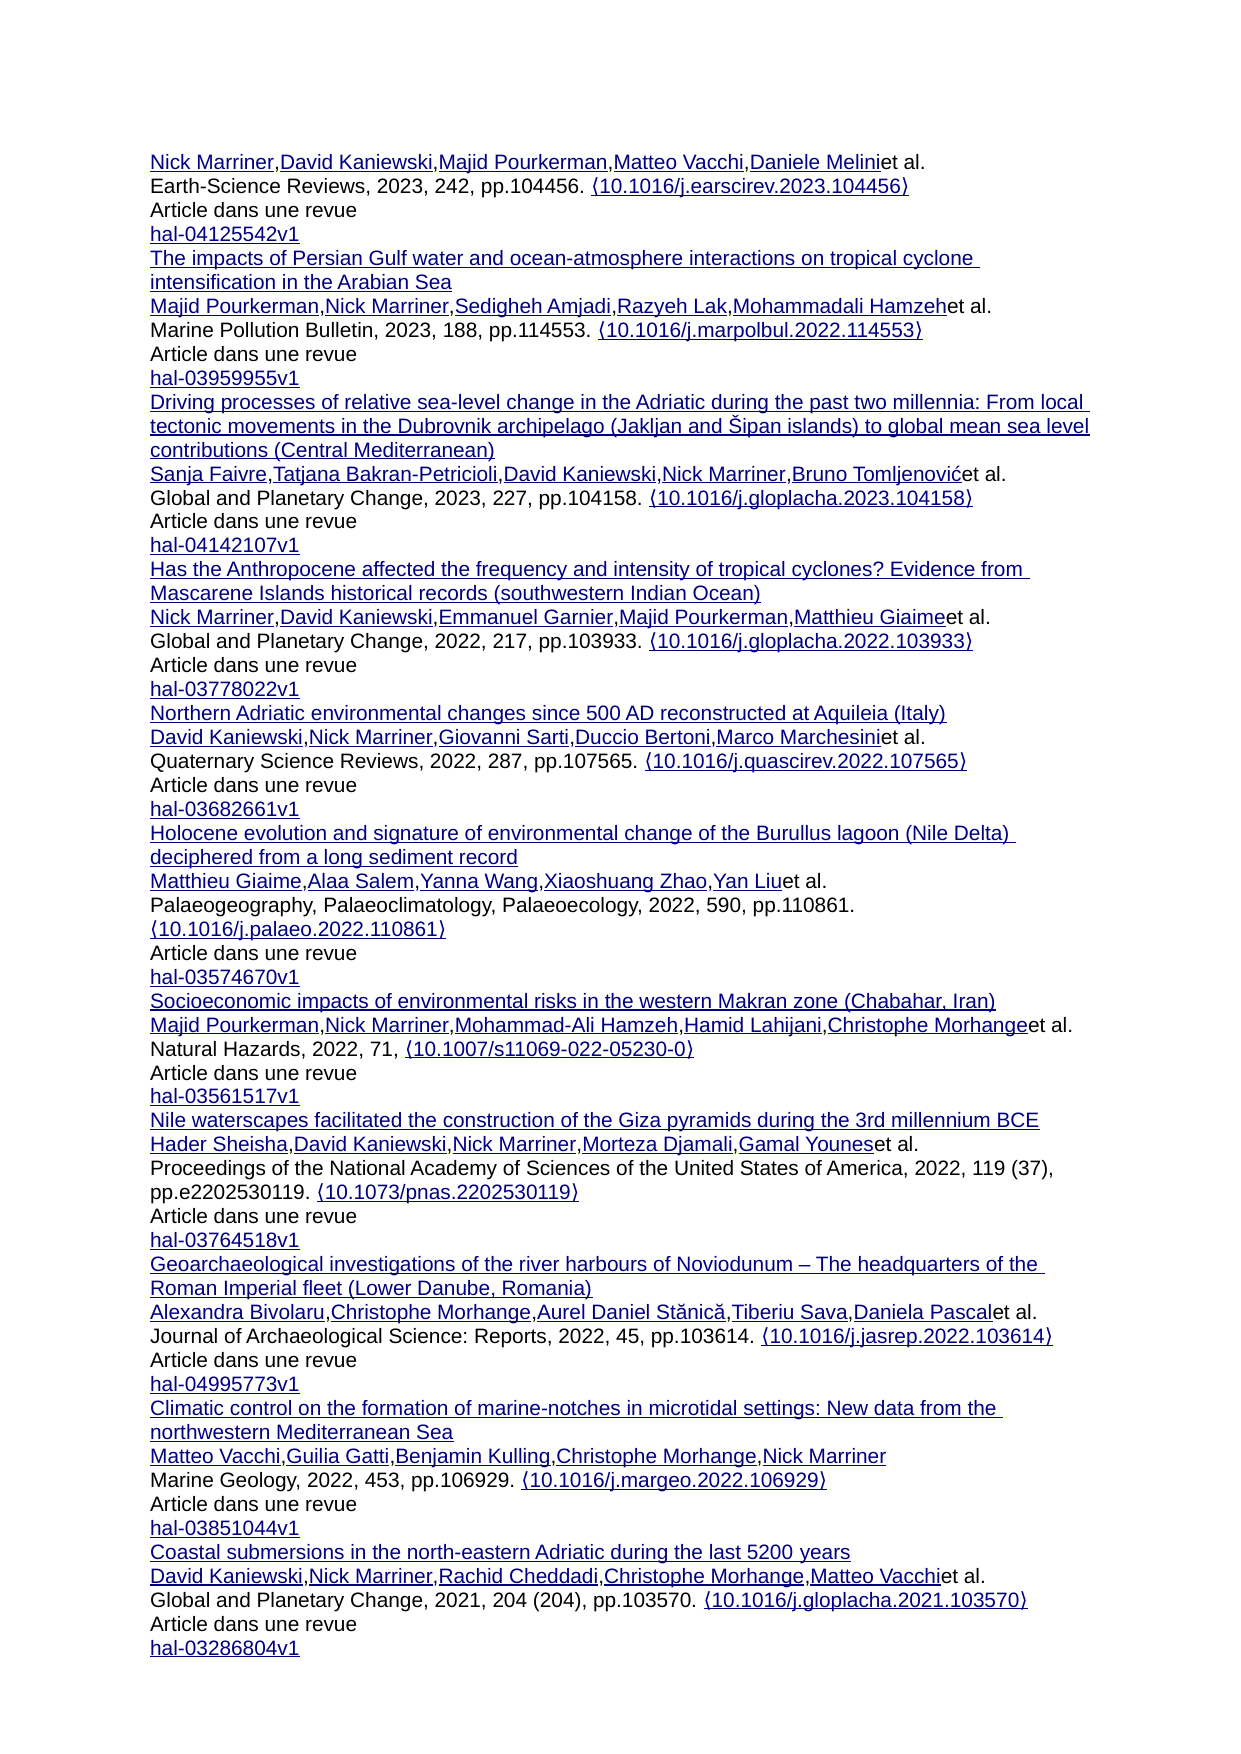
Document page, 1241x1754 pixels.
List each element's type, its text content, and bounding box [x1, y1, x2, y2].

table_cell Geoarchaeological investigations of the river harbours of Noviodunum – The headquarters of the Roman Imperial fleet (Lower Danube, Romania) Alexandra Bivolaru,Christophe Morhange,Aurel Daniel Stănică,Tiberiu Sava,Daniela Pascalet al. Journal of Archaeological Science: Reports, 2022, 45, pp.103614. ⟨10.1016/j.jasrep.2022.103614⟩ Article dans une revue hal-04995773v1 [150, 1252, 1090, 1396]
table_cell Driving processes of relative sea-level change in the Adriatic during the past two millennia: From local [150, 390, 1090, 411]
table_cell contributions (Central Mediterranean) Sanja Faivre,Tatjana Bakran-Petricioli,David Kaniewski,Nick Marriner,Bruno Tomljenovićet al. Global and Planetary Change, 2023, 227, pp.104158. ⟨10.1016/j.gloplacha.2023.104158⟩ Article dans une revue hal-04142107v1 [150, 436, 1090, 557]
table_cell Socioeconomic impacts of environmental risks in the western Makran zone (Chabahar, Iran) Majid Pourkerman,Nick Marriner,Mohammad-Ali Hamzeh,Hamid Lahijani,Christophe Morhangeet al. Natural Hazards, 2022, 71, ⟨10.1007/s11069-022-05230-0⟩ Article dans une revue hal-03561517v1 [150, 989, 1090, 1108]
table_cell Nick Marriner,David Kaniewski,Majid Pourkerman,Matteo Vacchi,Daniele Meliniet al. Earth-Science Reviews, 2023, 242, pp.104456. ⟨10.1016/j.earscirev.2023.104456⟩ Article dans une revue hal-04125542v1 [150, 150, 1090, 246]
table_cell Coastal submersions in the north-eastern Adriatic during the last 5200 years David Kaniewski,Nick Marriner,Rachid Cheddadi,Christophe Morhange,Matteo Vacchiet al. Global and Planetary Change, 2021, 204 (204), pp.103570. ⟨10.1016/j.gloplacha.2021.103570⟩ Article dans une revue hal-03286804v1 [150, 1540, 1090, 1659]
table_cell Nile waterscapes facilitated the construction of the Giza pyramids during the 3rd millennium BCE Hader Sheisha,David Kaniewski,Nick Marriner,Morteza Djamali,Gamal Youneset al. Proceedings of the National Academy of Sciences of the United States of America, 2022, 119 (37), pp.e2202530119. ⟨10.1073/pnas.2202530119⟩ Article dans une revue hal-03764518v1 [150, 1108, 1090, 1252]
table_cell The impacts of Persian Gulf water and ocean-atmosphere interactions on tropical cyclone intensification in the Arabian Sea Majid Pourkerman,Nick Marriner,Sedigheh Amjadi,Razyeh Lak,Mohammadali Hamzehet al. Marine Pollution Bulletin, 2023, 188, pp.114553. ⟨10.1016/j.marpolbul.2022.114553⟩ Article dans une revue hal-03959955v1 [150, 246, 1090, 389]
table_cell tectonic movements in the Dubrovnik archipelago (Jakljan and Šipan islands) to global mean sea level [150, 412, 1090, 434]
table_cell Climatic control on the formation of marine-notches in microtidal settings: New data from the northwestern Mediterranean Sea Matteo Vacchi,Guilia Gatti,Benjamin Kulling,Christophe Morhange,Nick Marriner Marine Geology, 2022, 453, pp.106929. ⟨10.1016/j.margeo.2022.106929⟩ Article dans une revue hal-03851044v1 [150, 1396, 1090, 1539]
table_cell Holocene evolution and signature of environmental change of the Burullus lagoon (Nile Delta) deciphered from a long sediment record Matthieu Giaime,Alaa Salem,Yanna Wang,Xiaoshuang Zhao,Yan Liuet al. Palaeogeography, Palaeoclimatology, Palaeoecology, 2022, 590, pp.110861. ⟨10.1016/j.palaeo.2022.110861⟩ Article dans une revue hal-03574670v1 [150, 821, 1090, 988]
table_cell Northern Adriatic environmental changes since 500 AD reconstructed at Aquileia (Italy) David Kaniewski,Nick Marriner,Giovanni Sarti,Duccio Bertoni,Marco Marchesiniet al. Quaternary Science Reviews, 2022, 287, pp.107565. ⟨10.1016/j.quascirev.2022.107565⟩ Article dans une revue hal-03682661v1 [150, 701, 1090, 821]
table_cell Has the Anthropocene affected the frequency and intensity of tropical cyclones? Evidence from Mascarene Islands historical records (southwestern Indian Ocean) Nick Marriner,David Kaniewski,Emmanuel Garnier,Majid Pourkerman,Matthieu Giaimeet al. Global and Planetary Change, 2022, 217, pp.103933. ⟨10.1016/j.gloplacha.2022.103933⟩ Article dans une revue hal-03778022v1 [150, 557, 1090, 701]
